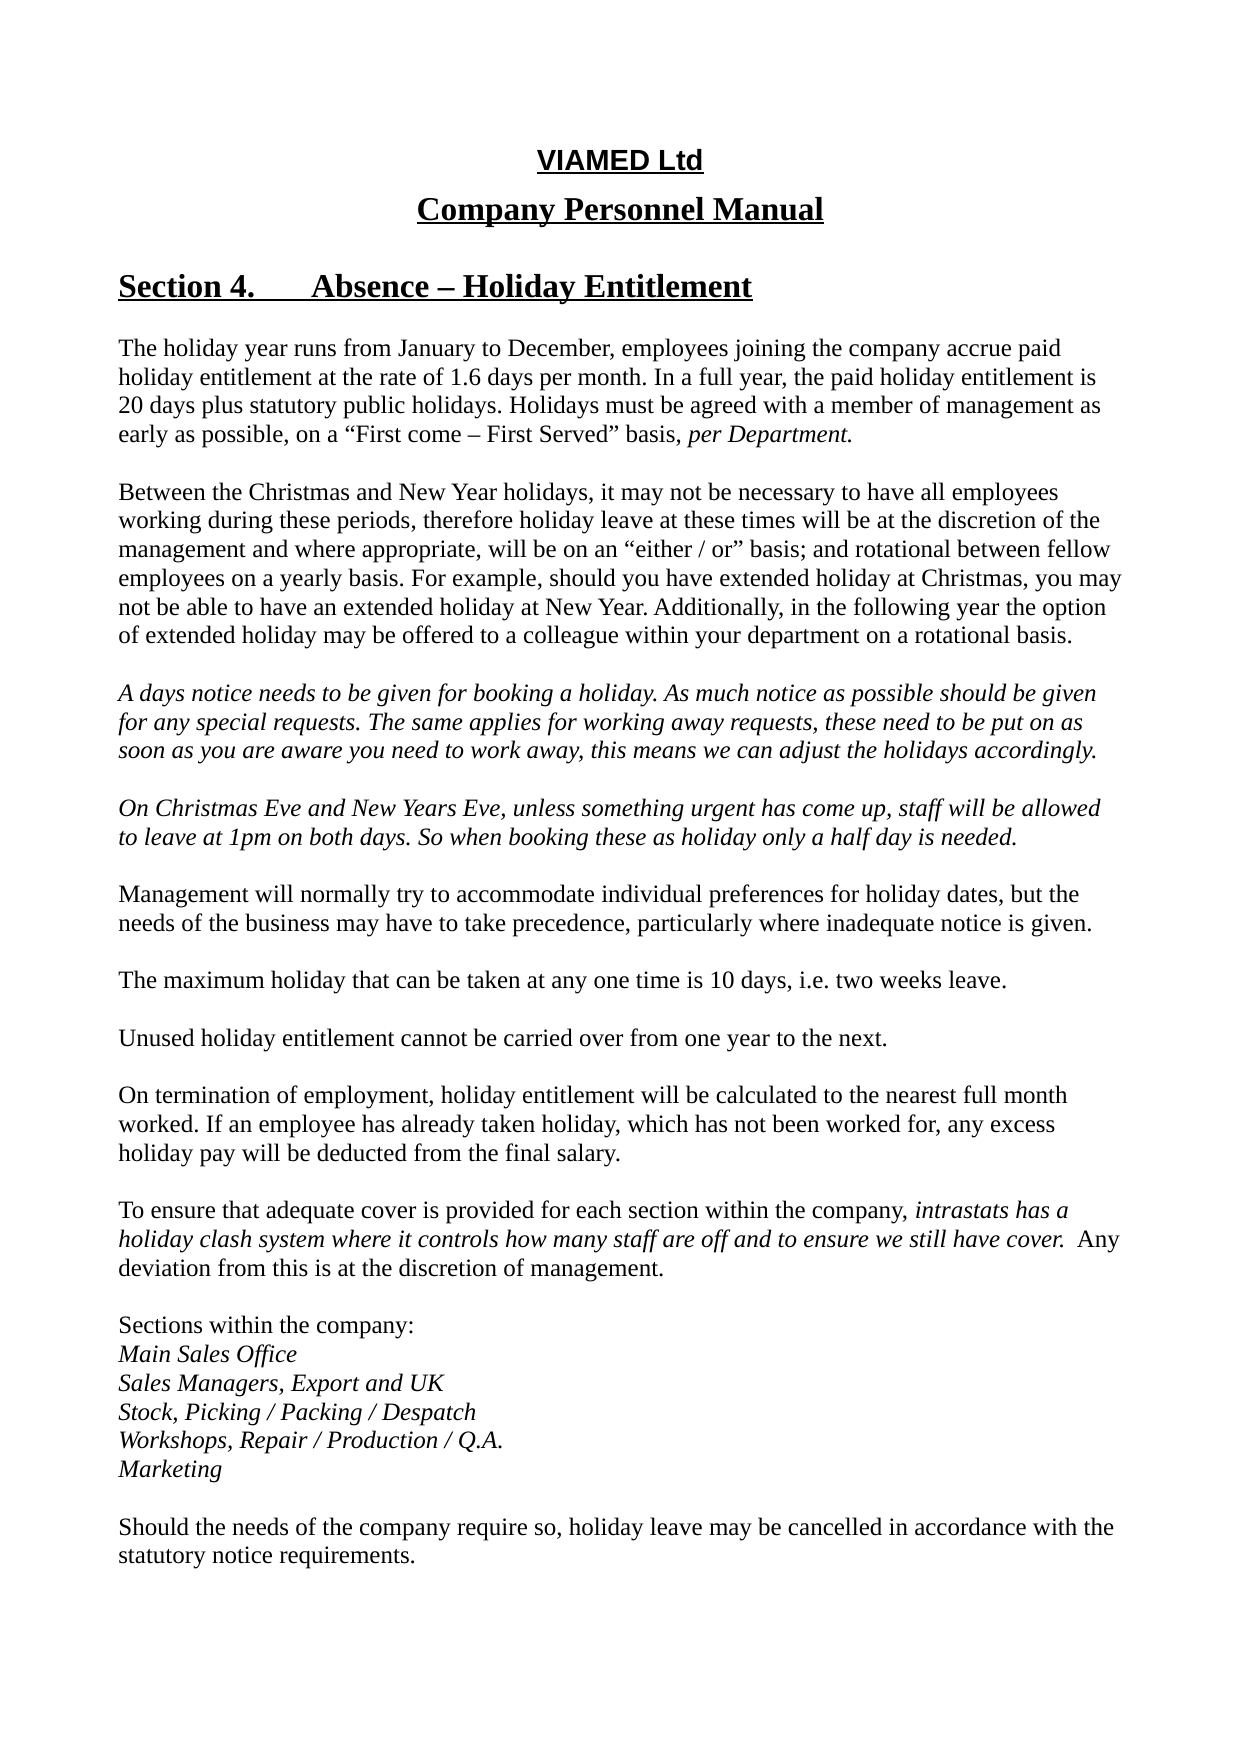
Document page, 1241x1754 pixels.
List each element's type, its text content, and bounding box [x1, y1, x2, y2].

subtitle VIAMED Ltd [118, 143, 1122, 177]
text Between the Christmas and New Year holidays, it may not be necessary to have all employees working during these periods, therefore holiday leave at these times will be at the discretion of the management and where appropriate, will be on an “either / or” basis; and rotational between fellow employees on a yearly basis. For example, should you have extended holiday at Christmas, you may not be able to have an extended holiday at New Year. Additionally, in the following year the option of extended holiday may be offered to a colleague within your department on a rotational basis. [118, 477, 1122, 649]
text Unused holiday entitlement cannot be carried over from one year to the next. [118, 1023, 1122, 1052]
text Should the needs of the company require so, holiday leave may be cancelled in accordance with the statutory notice requirements. [118, 1512, 1122, 1569]
text Sales Managers, Export and UK [118, 1368, 1122, 1397]
text A days notice needs to be given for booking a holiday. As much notice as possible should be given for any special requests. The same applies for working away requests, these need to be put on as soon as you are aware you need to work away, this means we can adjust the holidays accordingly. [118, 678, 1122, 764]
text Main Sales Office [118, 1339, 1122, 1368]
subtitle The holiday year runs from January to December, employees joining the company accrue paid holiday entitlement at the rate of 1.6 days per month. In a full year, the paid holiday entitlement is 20 days plus statutory public holidays. Holidays must be agreed with a member of management as early as possible, on a “First come – First Served” basis, per Department. [118, 333, 1122, 448]
subtitle Company Personnel Manual [118, 189, 1122, 227]
text Management will normally try to accommodate individual preferences for holiday dates, but the needs of the business may have to take precedence, particularly where inadequate notice is given. [118, 879, 1122, 937]
text On termination of employment, holiday entitlement will be calculated to the nearest full month worked. If an employee has already taken holiday, which has not been worked for, any excess holiday pay will be deducted from the final salary. [118, 1080, 1122, 1167]
subtitle Section 4. Absence – Holiday Entitlement [118, 266, 1122, 304]
text On Christmas Eve and New Years Eve, unless something urgent has come up, staff will be allowed to leave at 1pm on both days. So when booking these as holiday only a half day is needed. [118, 793, 1122, 850]
text Workshops, Repair / Production / Q.A. [118, 1425, 1122, 1454]
text To ensure that adequate cover is provided for each section within the company, intrastats has a holiday clash system where it controls how many staff are off and to ensure we still have cover. Any deviation from this is at the discretion of management. [118, 1195, 1122, 1282]
text Marketing [118, 1454, 1122, 1483]
text The maximum holiday that can be taken at any one time is 10 days, i.e. two weeks leave. [118, 965, 1122, 994]
text Sections within the company: [118, 1310, 1122, 1339]
text Stock, Picking / Packing / Despatch [118, 1397, 1122, 1425]
